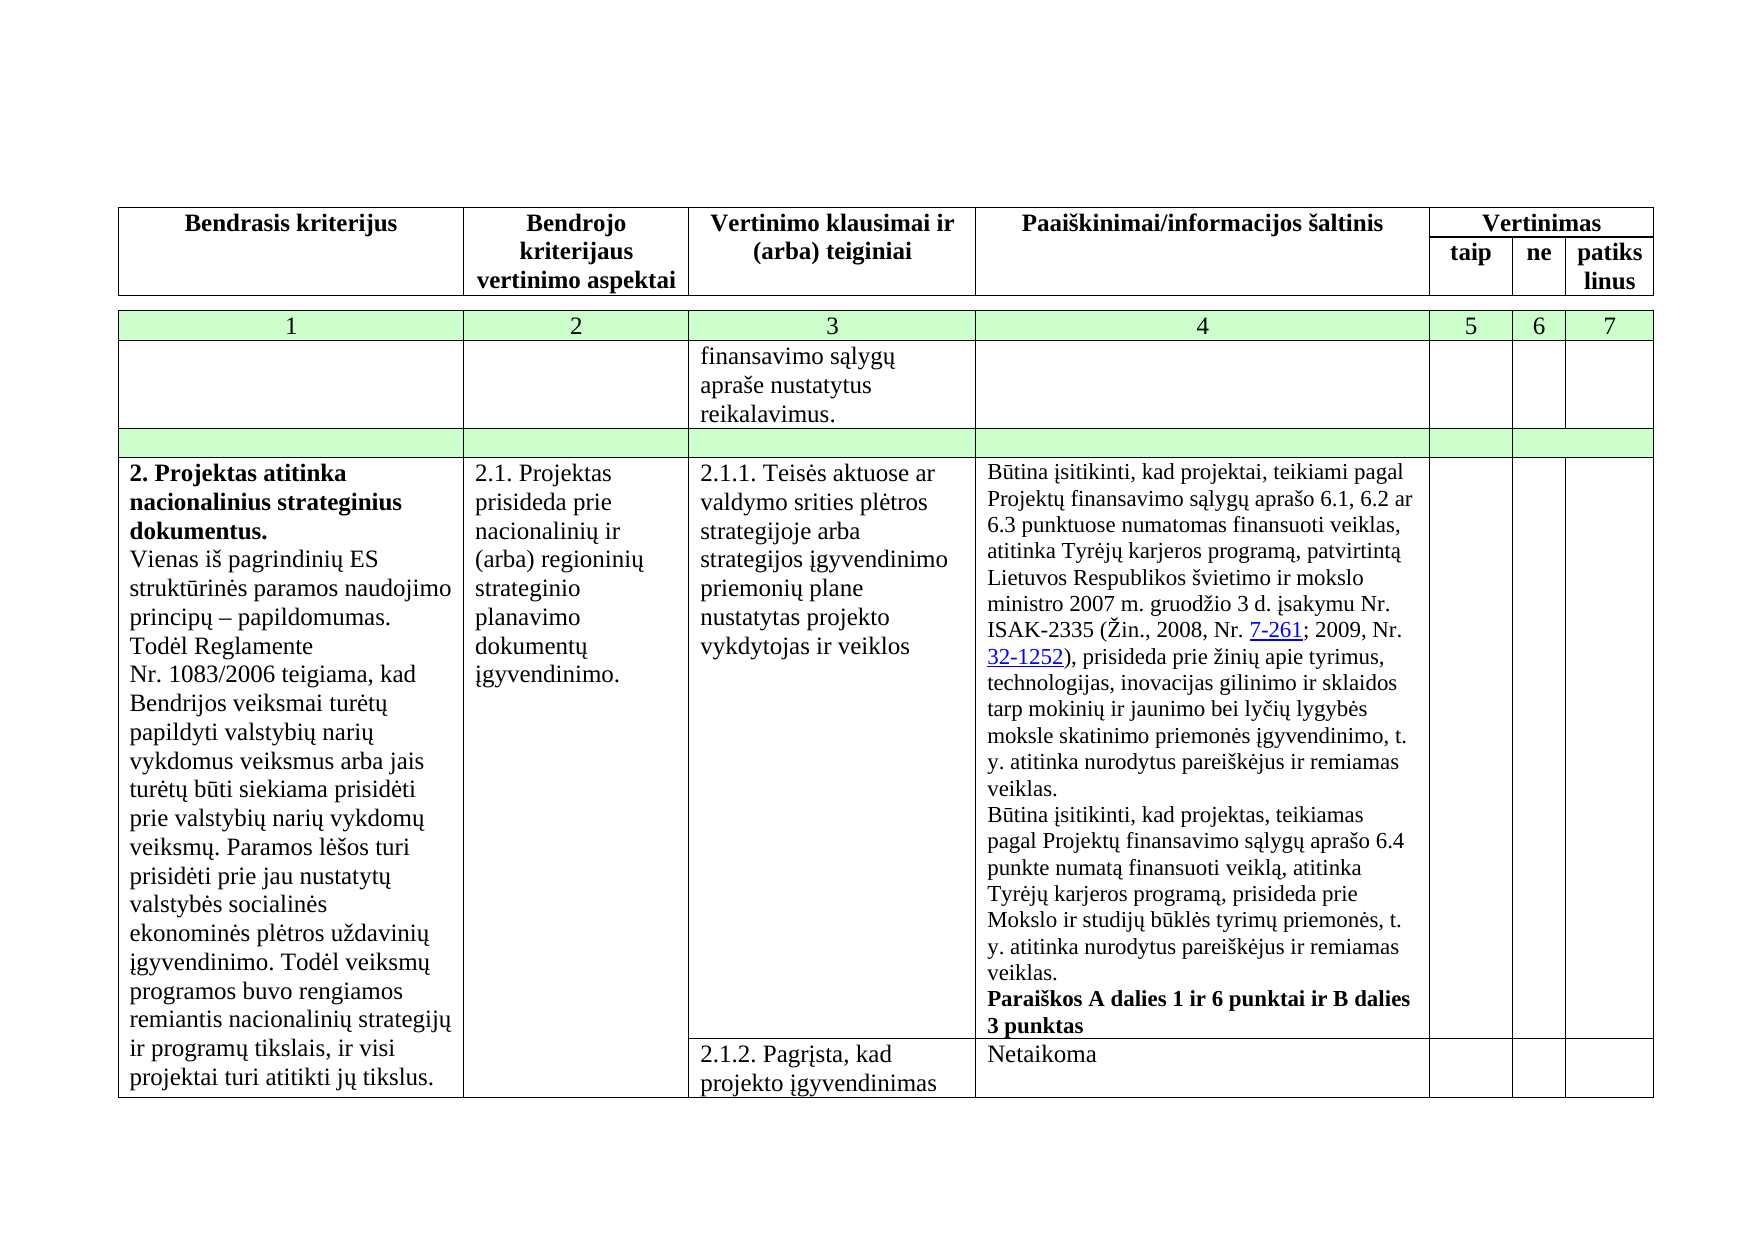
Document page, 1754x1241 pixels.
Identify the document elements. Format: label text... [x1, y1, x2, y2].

table_cell [1566, 458, 1653, 1038]
table_header Bendrasis kriterijus [119, 208, 463, 295]
table_cell Netaikoma [976, 1039, 1429, 1097]
table_cell 6 [1513, 311, 1565, 340]
table_cell 2. Projektas atitinka nacionalinius strateginius dokumentus. Vienas iš pagrindinių ES struktūrinės paramos naudojimo principų – papildomumas. Todėl Reglamente Nr. 1083/2006 teigiama, kad Bendrijos veiksmai turėtų papildyti valstybių narių vykdomus veiksmus arba jais turėtų būti siekiama prisidėti prie valstybių narių vykdomų veiksmų. Paramos lėšos turi prisidėti prie jau nustatytų valstybės socialinės ekonominės plėtros uždavinių įgyvendinimo. Todėl veiksmų programos buvo rengiamos remiantis nacionalinių strategijų ir programų tikslais, ir visi projektai turi atitikti jų tikslus. [119, 458, 463, 1097]
table_cell taip [1430, 238, 1512, 295]
table_cell [1566, 341, 1653, 427]
table_cell [689, 296, 976, 310]
table_cell 3 [689, 311, 975, 340]
table_cell [1513, 458, 1565, 1038]
table_cell [1566, 296, 1653, 310]
table_header Vertinimas [1430, 208, 1653, 236]
table_cell [1429, 296, 1512, 310]
table_cell [464, 429, 688, 457]
table_header Paaiškinimai/informacijos šaltinis [976, 208, 1429, 295]
table_cell [464, 296, 689, 310]
table_cell 2.1. Projektas prisideda prie nacionalinių ir (arba) regioninių strateginio planavimo dokumentų įgyvendinimo. [464, 458, 688, 1097]
table_cell 7 [1566, 311, 1653, 340]
table_cell Būtina įsitikinti, kad projektai, teikiami pagal Projektų finansavimo sąlygų aprašo 6.1, 6.2 ar 6.3 punktuose numatomas finansuoti veiklas, atitinka Tyrėjų karjeros programą, patvirtintą Lietuvos Respublikos švietimo ir mokslo ministro 2007 m. gruodžio 3 d. įsakymu Nr. ISAK-2335 (Žin., 2008, Nr. 7-261; 2009, Nr. 32-1252), prisideda prie žinių apie tyrimus, technologijas, inovacijas gilinimo ir sklaidos tarp mokinių ir jaunimo bei lyčių lygybės moksle skatinimo priemonės įgyvendinimo, t. y. atitinka nurodytus pareiškėjus ir remiamas veiklas. Būtina įsitikinti, kad projektas, teikiamas pagal Projektų finansavimo sąlygų aprašo 6.4 punkte numatą finansuoti veiklą, atitinka Tyrėjų karjeros programą, prisideda prie Mokslo ir studijų būklės tyrimų priemonės, t. y. atitinka nurodytus pareiškėjus ir remiamas veiklas. Paraiškos A dalies 1 ir 6 punktai ir B dalies 3 punktas [976, 458, 1429, 1038]
table_cell [1566, 1039, 1653, 1097]
table_cell [689, 429, 975, 457]
table_cell [1430, 429, 1512, 457]
table_cell [1430, 1039, 1512, 1097]
table_cell [1430, 458, 1512, 1038]
table_cell [464, 341, 688, 427]
table_cell [976, 429, 1429, 457]
table_cell [976, 341, 1429, 427]
table_header Bendrojo kriterijaus vertinimo aspektai [464, 208, 688, 295]
table_cell 5 [1430, 311, 1512, 340]
table_cell 4 [976, 311, 1429, 340]
table_cell [1430, 341, 1512, 427]
table_cell 2.1.2. Pagrįsta, kad projekto įgyvendinimas [689, 1039, 975, 1097]
table_cell patikslinus [1566, 238, 1653, 295]
table_cell [119, 341, 463, 427]
table_cell 2 [464, 311, 688, 340]
table_header Vertinimo klausimai ir (arba) teiginiai [689, 208, 975, 295]
table_cell finansavimo sąlygų apraše nustatytus reikalavimus. [689, 341, 975, 427]
table_cell 1 [119, 311, 463, 340]
table_cell [1513, 1039, 1565, 1097]
table_cell [1513, 429, 1653, 457]
table_cell [1513, 341, 1565, 427]
table_cell [1512, 296, 1566, 310]
table_cell [119, 429, 463, 457]
table_cell [118, 296, 464, 310]
table_cell ne [1513, 238, 1565, 295]
table_cell [976, 296, 1429, 310]
table_cell 2.1.1. Teisės aktuose ar valdymo srities plėtros strategijoje arba strategijos įgyvendinimo priemonių plane nustatytas projekto vykdytojas ir veiklos [689, 458, 975, 1038]
